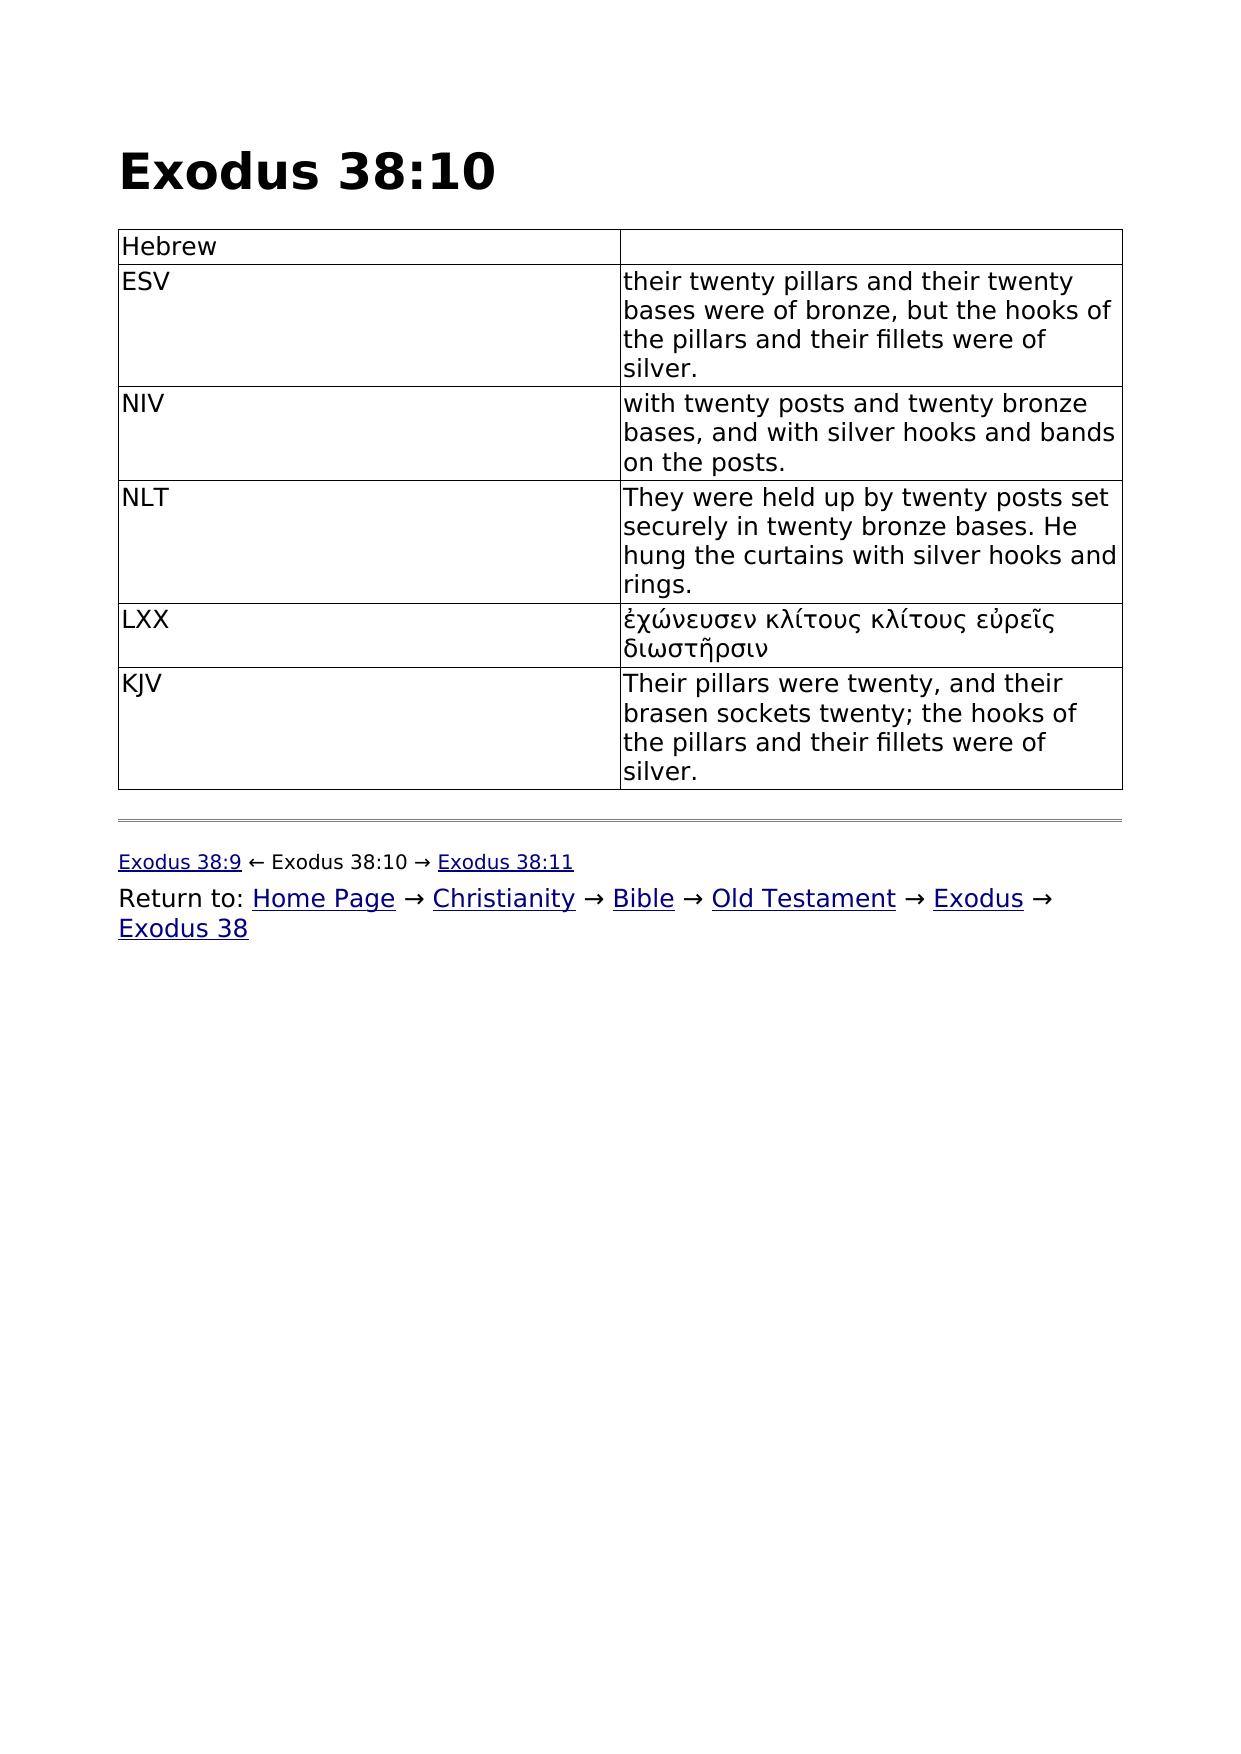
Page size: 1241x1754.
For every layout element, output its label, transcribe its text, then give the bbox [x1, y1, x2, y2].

table_cell ESV [119, 265, 620, 386]
table_cell NLT [119, 481, 620, 602]
table_header [621, 230, 1122, 264]
subtitle Exodus 38:10 [118, 143, 1122, 201]
table_cell They were held up by twenty posts set securely in twenty bronze bases. He hung the curtains with silver hooks and rings. [621, 481, 1122, 602]
table_cell ἐχώνευσεν κλίτους κλίτους εὐρεῖς διωστῆρσιν [621, 604, 1122, 667]
table_cell Their pillars were twenty, and their brasen sockets twenty; the hooks of the pillars and their fillets were of silver. [621, 668, 1122, 789]
table_cell NIV [119, 387, 620, 480]
table_header Hebrew [119, 230, 620, 264]
table_cell their twenty pillars and their twenty bases were of bronze, but the hooks of the pillars and their fillets were of silver. [621, 265, 1122, 386]
text Exodus 38:9 ← Exodus 38:10 → Exodus 38:11 [118, 851, 1122, 884]
table_cell with twenty posts and twenty bronze bases, and with silver hooks and bands on the posts. [621, 387, 1122, 480]
table_cell KJV [119, 668, 620, 789]
text Return to: Home Page → Christianity → Bible → Old Testament → Exodus → Exodus 38 [118, 884, 1122, 943]
table_cell LXX [119, 604, 620, 667]
